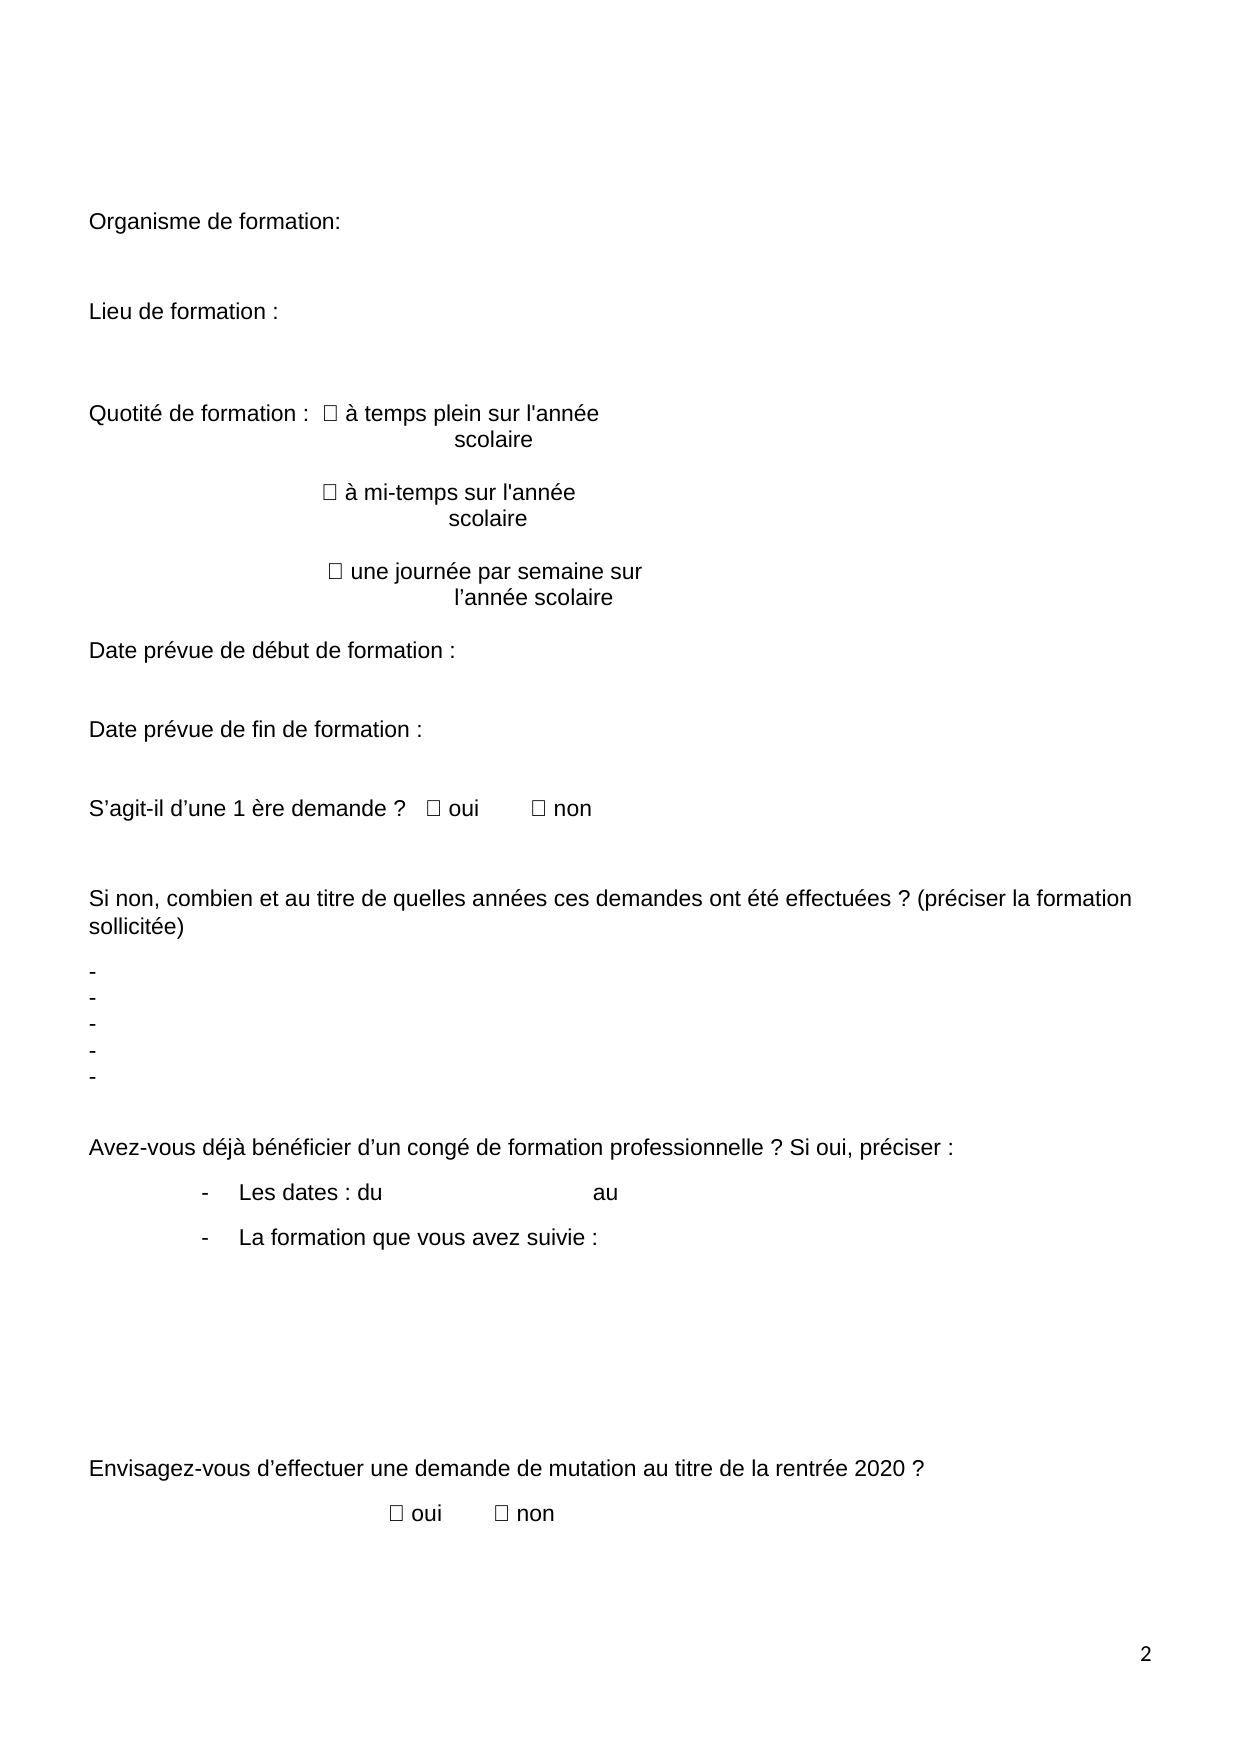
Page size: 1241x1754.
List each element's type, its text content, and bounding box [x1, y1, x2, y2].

text  à mi-temps sur l'année [162, 479, 1152, 505]
text - [89, 1010, 1152, 1037]
text - [89, 1063, 1152, 1089]
text Organisme de formation: [89, 208, 1152, 234]
text - [89, 984, 1152, 1010]
text Envisagez-vous d’effectuer une demande de mutation au titre de la rentrée 2020 ? [89, 1455, 1152, 1481]
text Date prévue de début de formation : [89, 637, 1152, 663]
text Si non, combien et au titre de quelles années ces demandes ont été effectuées ? (préciser la formation sollicitée) [89, 885, 1152, 939]
text  oui  non [89, 1499, 1152, 1526]
text - [89, 1037, 1152, 1063]
text S’agit-il d’une 1 ère demande ?  oui  non [89, 795, 1152, 821]
text Avez-vous déjà bénéficier d’un congé de formation professionnelle ? Si oui, préciser : [89, 1134, 1152, 1161]
text scolaire [162, 505, 1152, 532]
list La formation que vous avez suivie : [201, 1224, 1152, 1250]
text Date prévue de fin de formation : [89, 716, 1152, 742]
text scolaire [199, 426, 1152, 452]
text Quotité de formation :  à temps plein sur l'année [89, 400, 1152, 426]
text Lieu de formation : [89, 298, 1152, 324]
text l’année scolaire [199, 584, 1152, 611]
list Les dates : du au [201, 1179, 1152, 1205]
text  une journée par semaine sur [199, 558, 1152, 584]
text - [89, 958, 1152, 984]
